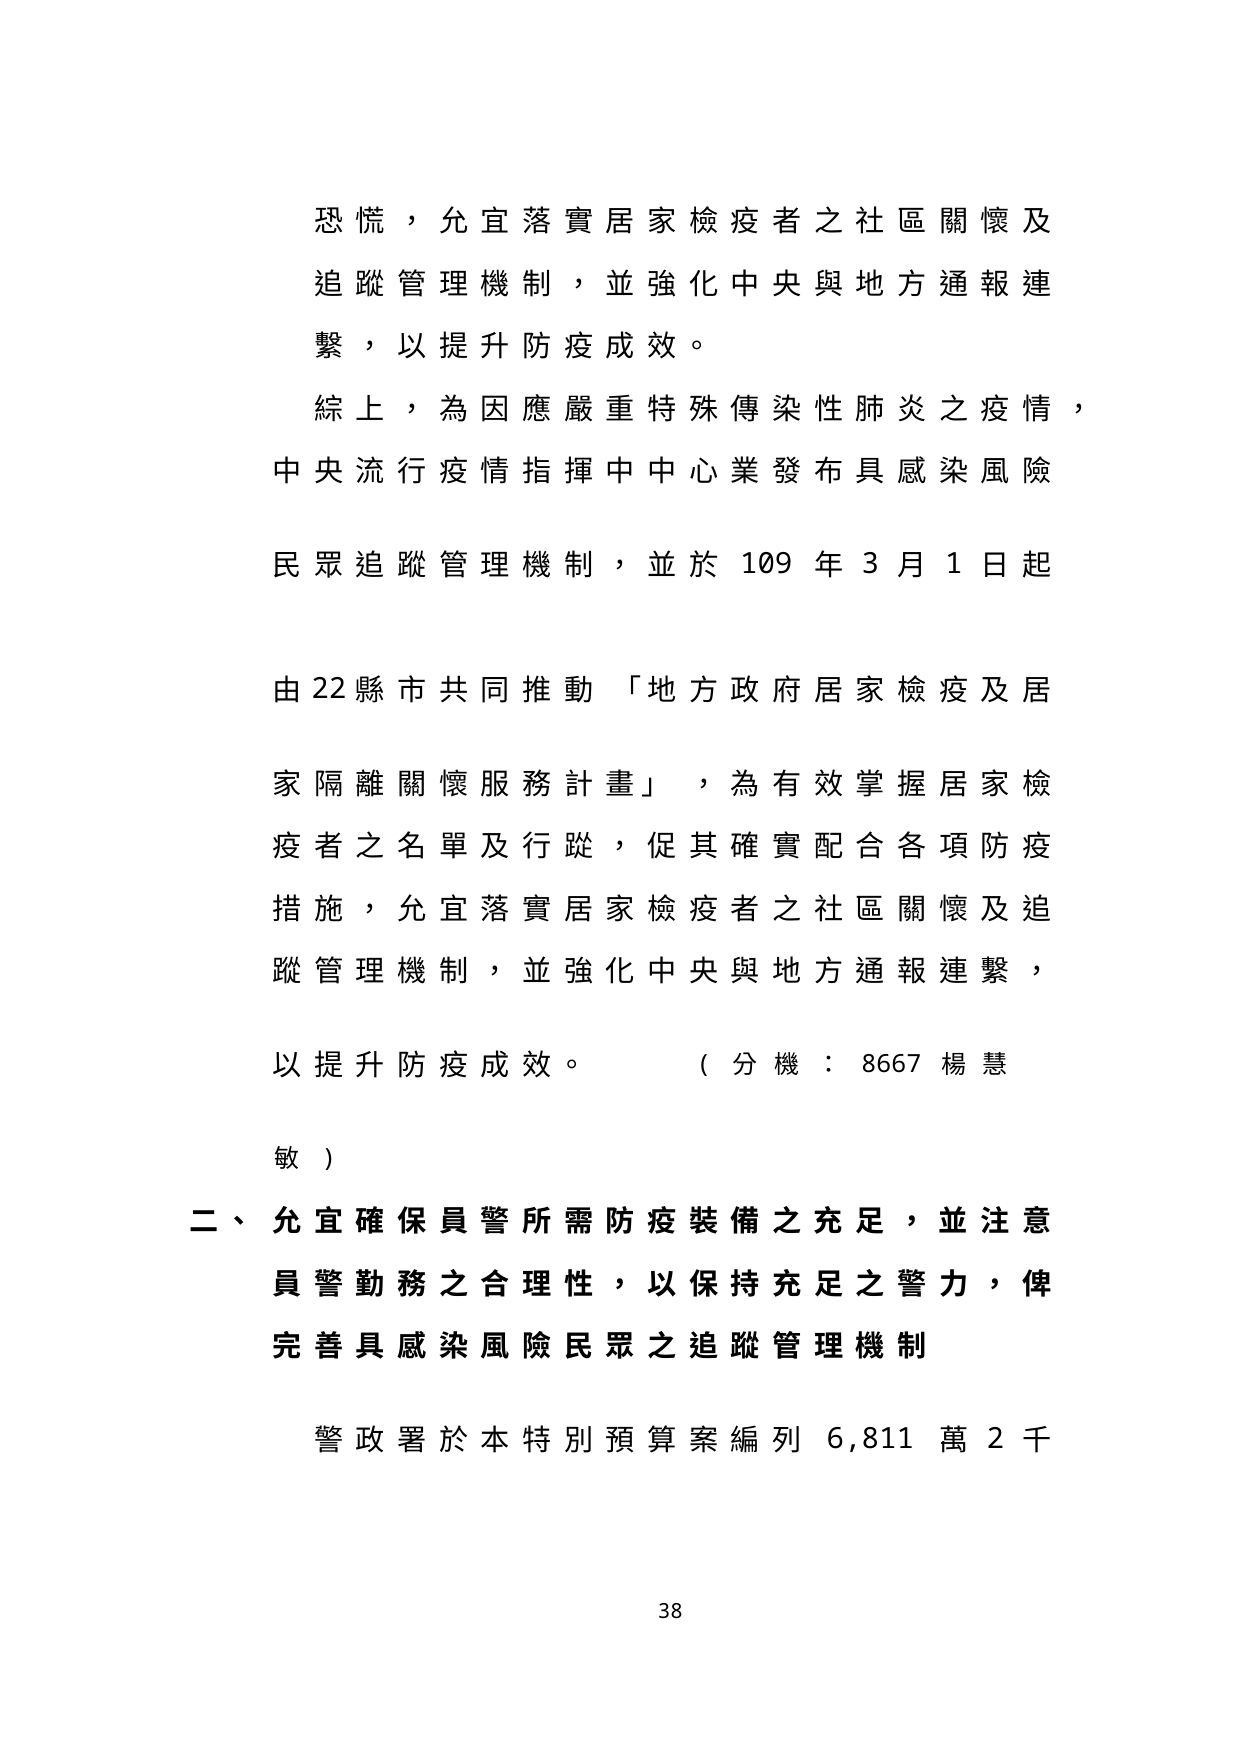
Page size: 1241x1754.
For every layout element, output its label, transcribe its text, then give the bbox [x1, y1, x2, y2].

text 警政署於本特別預算案編列6,811萬2千 [242, 1365, 1058, 1490]
text 恐慌，允宜落實居家檢疫者之社區關懷及追蹤管理機制，並強化中央與地方通報連繫，以提升防疫成效。 [271, 177, 1058, 365]
text 綜上，為因應嚴重特殊傳染性肺炎之疫情，中央流行疫情指揮中中心業發布具感染風險民眾追蹤管理機制，並於109年3月1日起由22縣市共同推動「地方政府居家檢疫及居家隔離關懷服務計畫」，為有效掌握居家檢疫者之名單及行踨，促其確實配合各項防疫措施，允宜落實居家檢疫者之社區關懷及追蹤管理機制，並強化中央與地方通報連繫，以提升防疫成效。 (分機：8667楊慧敏) [242, 365, 1058, 1177]
text 二、允宜確保員警所需防疫裝備之充足，並注意員警勤務之合理性，以保持充足之警力，俾完善具感染風險民眾之追蹤管理機制 [183, 1177, 1058, 1365]
